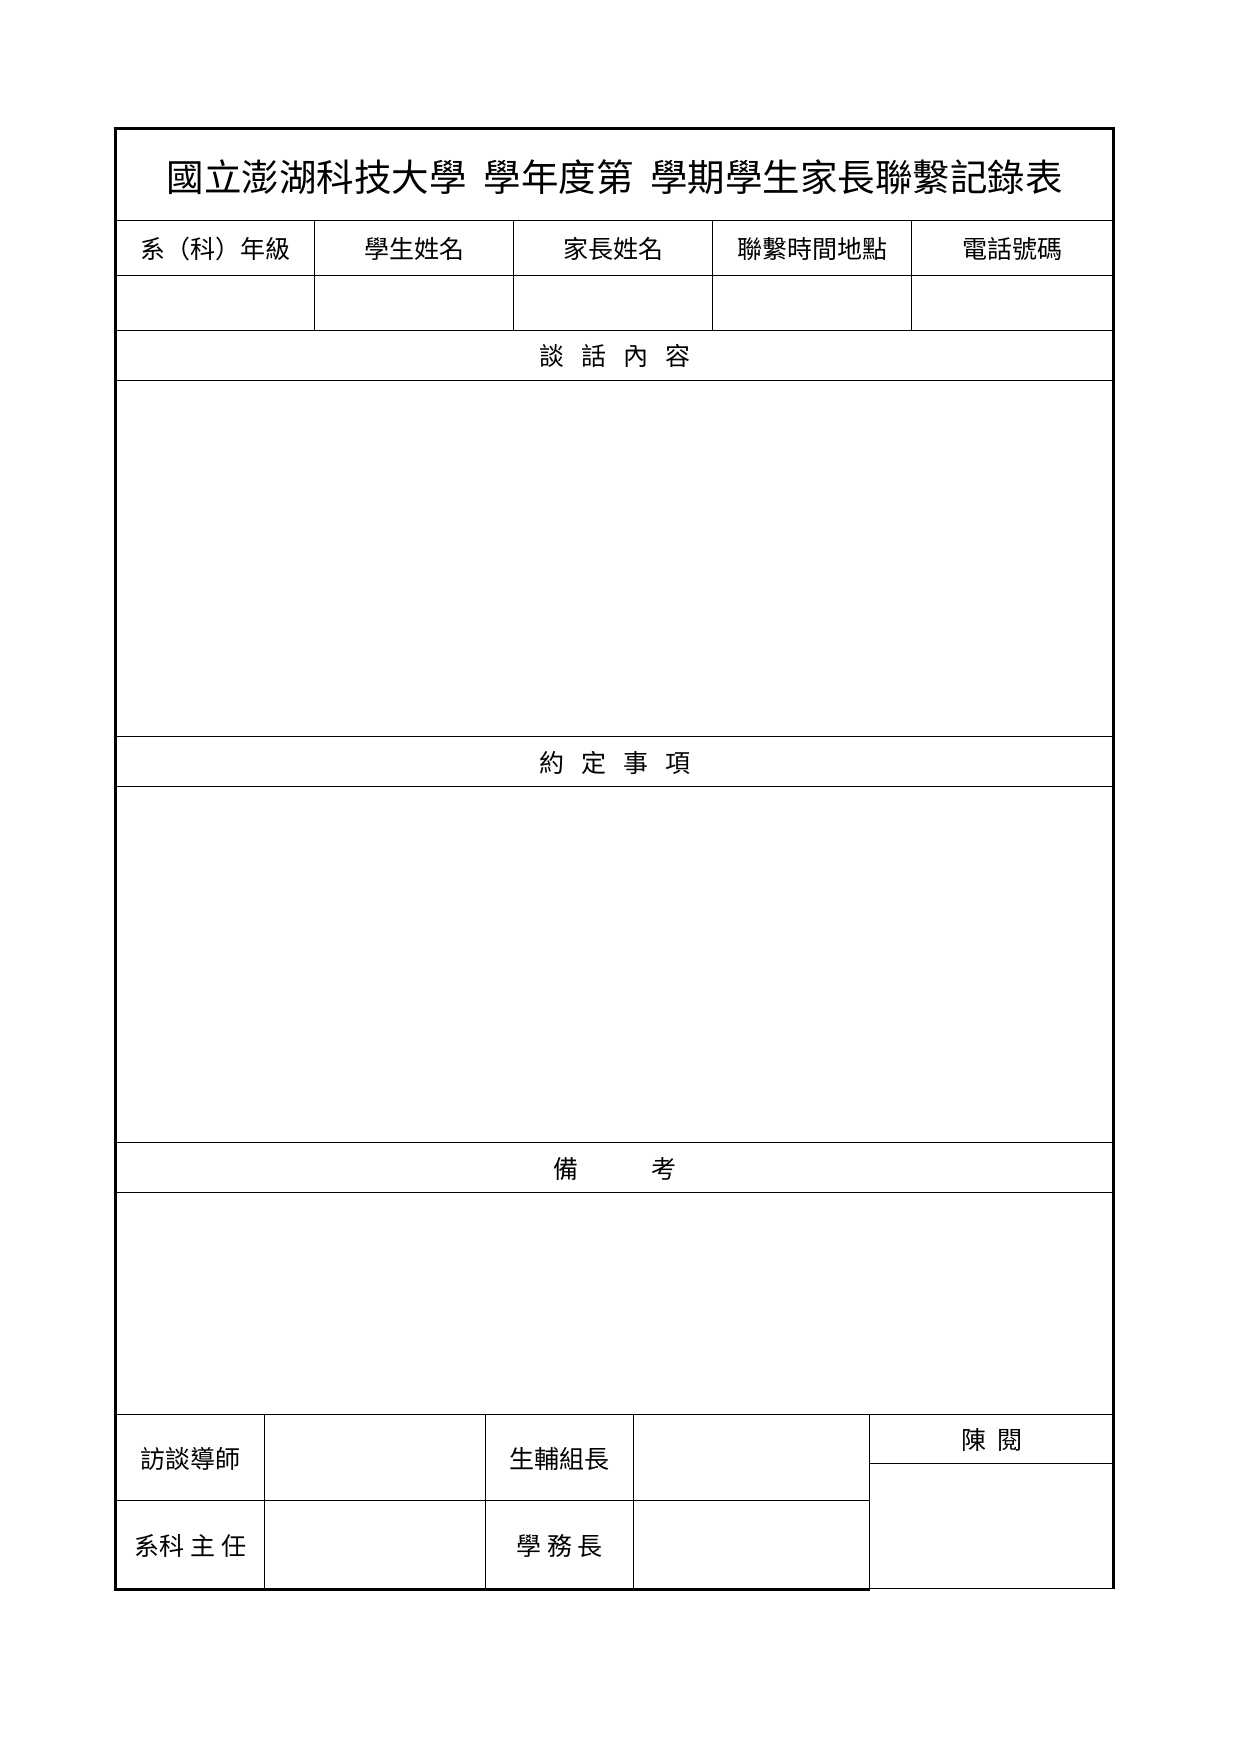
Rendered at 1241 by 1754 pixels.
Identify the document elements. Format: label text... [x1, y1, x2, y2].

table_cell 學 務 長 [486, 1501, 633, 1588]
table_cell 系科 主 任 [117, 1501, 264, 1588]
table_cell [514, 276, 712, 329]
table_cell 系（科）年級 [117, 221, 314, 275]
table_cell [315, 276, 513, 329]
table_cell 家長姓名 [514, 221, 712, 275]
table_cell 訪談導師 [117, 1415, 264, 1500]
table_cell [634, 1501, 869, 1588]
table_cell [117, 787, 1112, 1142]
table_cell [265, 1415, 485, 1500]
table_cell 聯繫時間地點 [713, 221, 911, 275]
table_cell 生輔組長 [486, 1415, 633, 1500]
table_cell [117, 276, 314, 329]
table_header 國立澎湖科技大學 學年度第 學期學生家長聯繫記錄表 [117, 130, 1112, 219]
table_cell [265, 1501, 485, 1588]
table_cell [713, 276, 911, 329]
table_cell 電話號碼 [912, 221, 1112, 275]
table_cell 學生姓名 [315, 221, 513, 275]
table_cell [634, 1415, 869, 1500]
table_cell [870, 1464, 1112, 1588]
table_cell 談 話 內 容 [117, 331, 1112, 379]
table_cell 陳 閱 [870, 1415, 1112, 1463]
table_cell 備 考 [117, 1143, 1112, 1192]
table_cell [912, 276, 1112, 329]
table_cell [117, 381, 1112, 736]
table_cell [117, 1193, 1112, 1414]
table_cell 約 定 事 項 [117, 737, 1112, 786]
